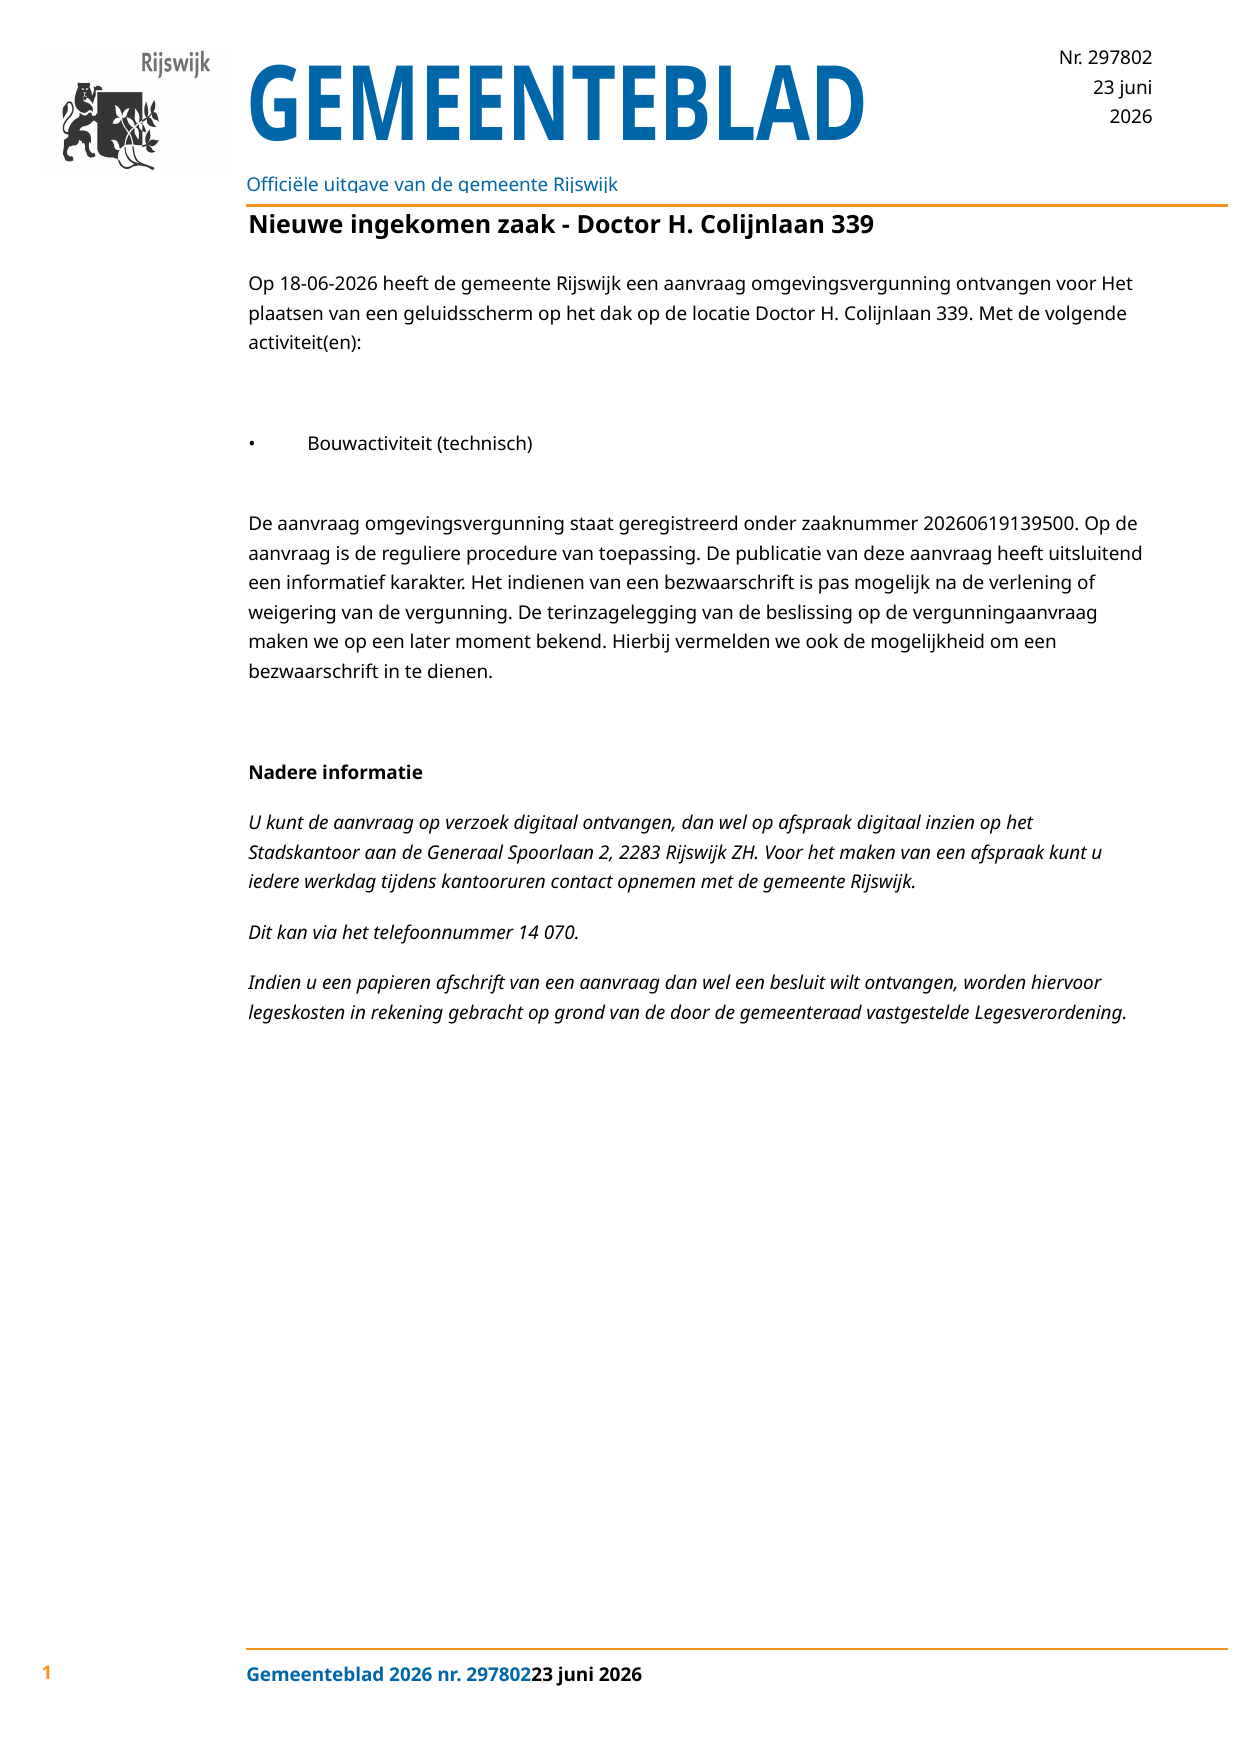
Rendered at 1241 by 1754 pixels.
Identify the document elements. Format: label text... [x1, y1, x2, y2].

text Nieuwe ingekomen zaak - Doctor H. Colijnlaan 339 [248, 207, 1152, 241]
text U kunt de aanvraag op verzoek digitaal ontvangen, dan wel op afspraak digitaal inzien op het Stadskantoor aan de Generaal Spoorlaan 2, 2283 Rijswijk ZH. Voor het maken van een afspraak kunt u iedere werkdag tijdens kantooruren contact opnemen met de gemeente Rijswijk. [248, 809, 1152, 894]
text De aanvraag omgevingsvergunning staat geregistreerd onder zaaknummer 20260619139500. Op de aanvraag is de reguliere procedure van toepassing. De publicatie van deze aanvraag heeft uitsluitend een informatief karakter. Het indienen van een bezwaarschrift is pas mogelijk na de verlening of weigering van de vergunning. De terinzagelegging van de beslissing op de vergunningaanvraag maken we op een later moment bekend. Hierbij vermelden we ook de mogelijkheid om een bezwaarschrift in te dienen. [248, 510, 1152, 684]
text Nadere informatie [248, 759, 1152, 785]
text Op 18-06-2026 heeft de gemeente Rijswijk een aanvraag omgevingsvergunning ontvangen voor Het plaatsen van een geluidsscherm op het dak op de locatie Doctor H. Colijnlaan 339. Met de volgende activiteit(en): [248, 270, 1152, 355]
text Dit kan via het telefoonnummer 14 070. [248, 919, 1152, 945]
list Bouwactiviteit (technisch) [248, 430, 1152, 456]
text Indien u een papieren afschrift van een aanvraag dan wel een besluit wilt ontvangen, worden hiervoor legeskosten in rekening gebracht op grond van de door de gemeenteraad vastgestelde Legesverordening. [248, 969, 1152, 1025]
picture [41, 47, 231, 172]
